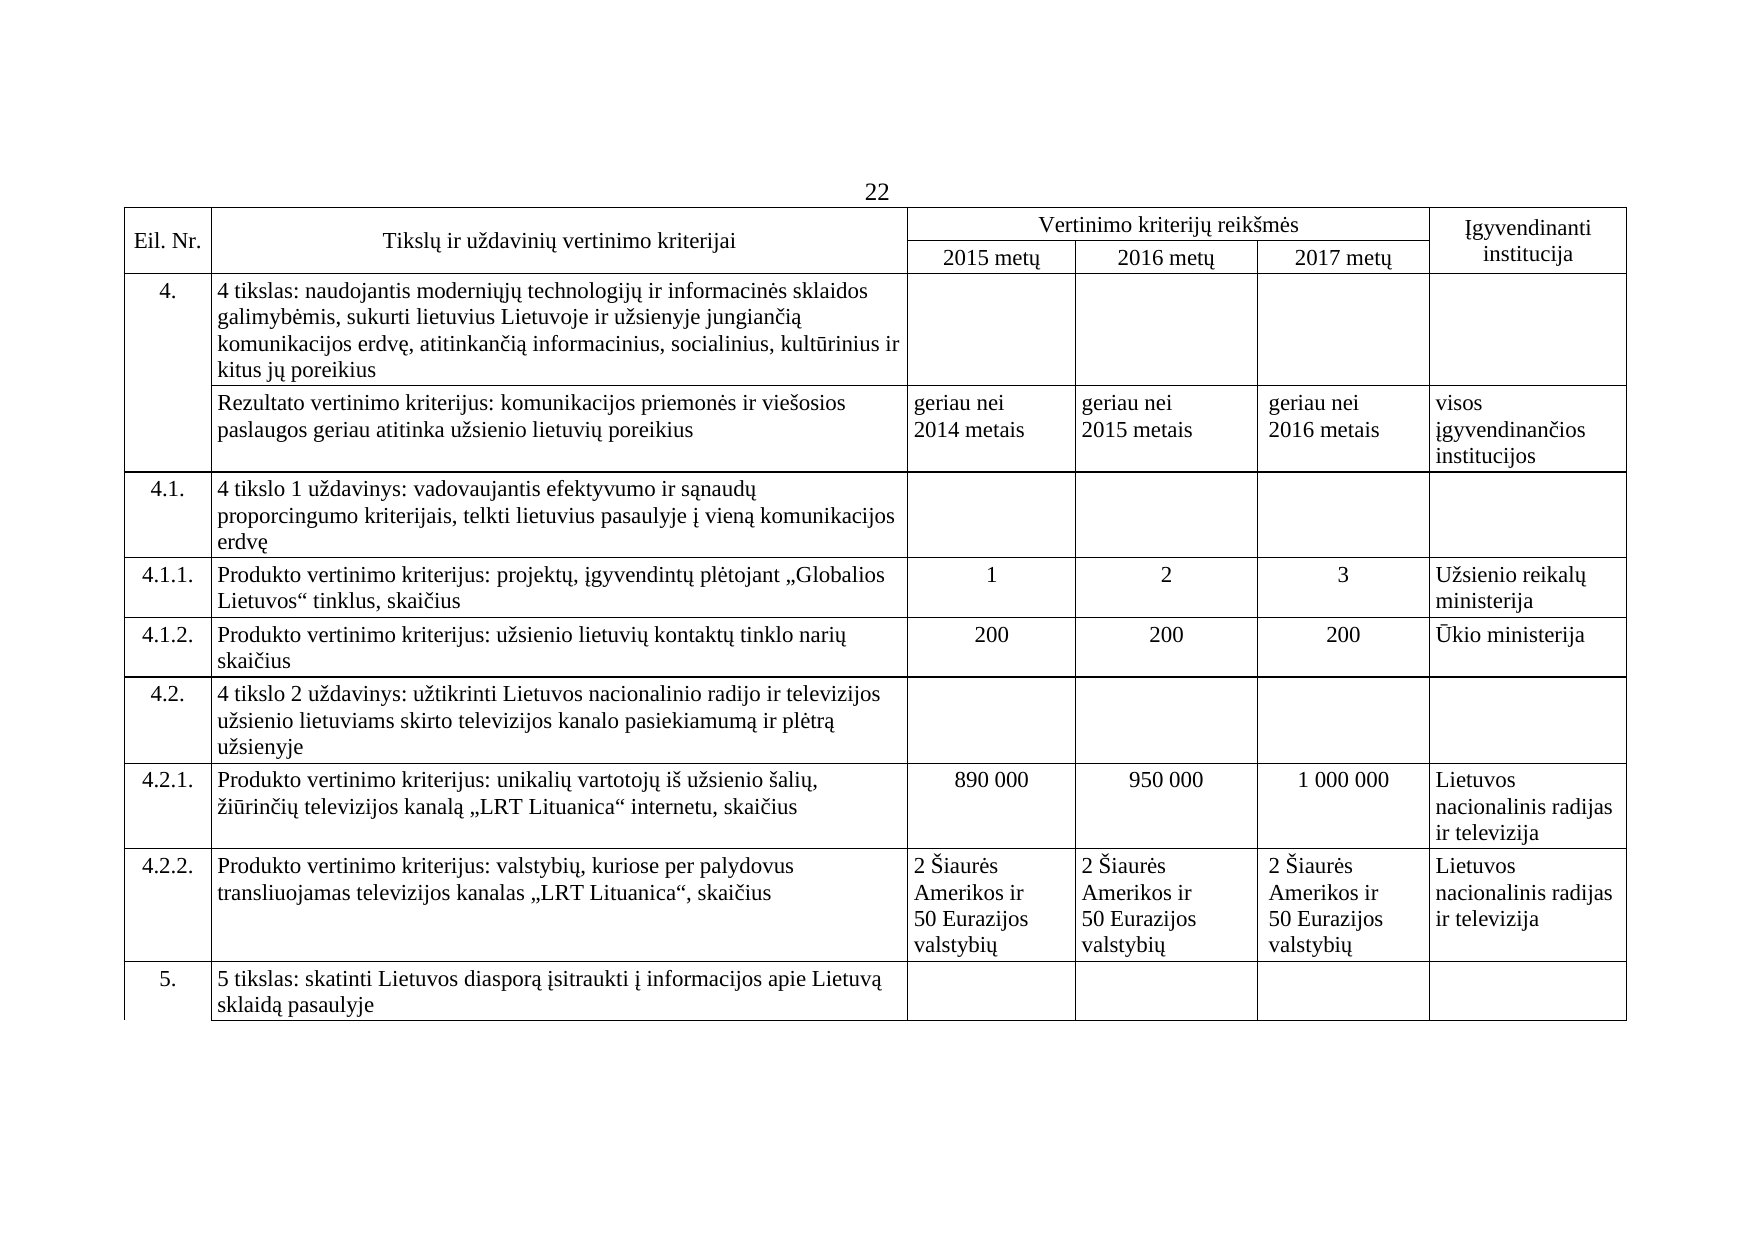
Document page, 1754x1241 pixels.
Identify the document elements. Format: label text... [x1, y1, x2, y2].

table_cell geriau nei 2014 metais [908, 386, 1075, 471]
table_cell 2 [1076, 558, 1257, 617]
table_cell geriau nei 2016 metais [1258, 386, 1429, 471]
table_cell Produkto vertinimo kriterijus: projektų, įgyvendintų plėtojant „Globalios Lietuvos“ tinklus, skaičius [212, 558, 907, 617]
table_cell 2016 metų [1076, 241, 1257, 273]
table_cell 1 000 000 [1258, 764, 1429, 848]
table_cell 4.2. [125, 678, 211, 762]
table_cell [1430, 678, 1626, 762]
table_cell Produkto vertinimo kriterijus: užsienio lietuvių kontaktų tinklo narių skaičius [212, 618, 907, 676]
table_cell 2 Šiaurės Amerikos ir 50 Eurazijos valstybių [1076, 849, 1257, 961]
table_cell 4.2.1. [125, 764, 211, 848]
table_cell Ūkio ministerija [1430, 618, 1626, 676]
table_cell [908, 962, 1075, 1020]
table_cell visos įgyvendinančios institucijos [1430, 386, 1626, 471]
table_cell 2 Šiaurės Amerikos ir 50 Eurazijos valstybių [908, 849, 1075, 961]
table_cell Produkto vertinimo kriterijus: unikalių vartotojų iš užsienio šalių, žiūrinčių televizijos kanalą „LRT Lituanica“ internetu, skaičius [212, 764, 907, 848]
table_cell [1076, 274, 1257, 385]
table_cell [1258, 274, 1429, 385]
table_cell [1076, 473, 1257, 557]
table_cell 4 tikslas: naudojantis moderniųjų technologijų ir informacinės sklaidos galimybėmis, sukurti lietuvius Lietuvoje ir užsienyje jungiančią komunikacijos erdvę, atitinkančią informacinius, socialinius, kultūrinius ir kitus jų poreikius [212, 274, 907, 385]
table_cell 4.2.2. [125, 849, 211, 961]
table_cell 890 000 [908, 764, 1075, 848]
table_cell [1430, 473, 1626, 557]
table_cell 1 [908, 558, 1075, 617]
table_cell 200 [1258, 618, 1429, 676]
table_cell 4 tikslo 2 uždavinys: užtikrinti Lietuvos nacionalinio radijo ir televizijos užsienio lietuviams skirto televizijos kanalo pasiekiamumą ir plėtrą užsienyje [212, 678, 907, 762]
table_cell [908, 473, 1075, 557]
table_cell [1258, 473, 1429, 557]
table_header Vertinimo kriterijų reikšmės [908, 208, 1429, 240]
table_header Eil. Nr. [125, 208, 211, 273]
table_cell Lietuvos nacionalinis radijas ir televizija [1430, 764, 1626, 848]
table_cell 3 [1258, 558, 1429, 617]
table_cell [908, 678, 1075, 762]
table_cell 200 [908, 618, 1075, 676]
table_cell [1258, 962, 1429, 1020]
table_cell [1076, 962, 1257, 1020]
table_cell 4. [125, 274, 211, 471]
table_cell Užsienio reikalų ministerija [1430, 558, 1626, 617]
table_cell [1430, 962, 1626, 1020]
table_cell [1430, 274, 1626, 385]
table_cell 5 tikslas: skatinti Lietuvos diasporą įsitraukti į informacijos apie Lietuvą sklaidą pasaulyje [212, 962, 907, 1020]
table_cell 4.1. [125, 473, 211, 557]
table_header Tikslų ir uždavinių vertinimo kriterijai [212, 208, 907, 273]
table_cell 2015 metų [908, 241, 1075, 273]
table_cell 2017 metų [1258, 241, 1429, 273]
table_cell Rezultato vertinimo kriterijus: komunikacijos priemonės ir viešosios paslaugos geriau atitinka užsienio lietuvių poreikius [212, 386, 907, 471]
table_cell Produkto vertinimo kriterijus: valstybių, kuriose per palydovus transliuojamas televizijos kanalas „LRT Lituanica“, skaičius [212, 849, 907, 961]
table_cell 2 Šiaurės Amerikos ir 50 Eurazijos valstybių [1258, 849, 1429, 961]
table_cell 200 [1076, 618, 1257, 676]
table_header Įgyvendinanti institucija [1430, 208, 1626, 273]
table_cell geriau nei 2015 metais [1076, 386, 1257, 471]
table_cell [1258, 678, 1429, 762]
table_cell [908, 274, 1075, 385]
table_cell 4.1.2. [125, 618, 211, 676]
table_cell [1076, 678, 1257, 762]
table_cell Lietuvos nacionalinis radijas ir televizija [1430, 849, 1626, 961]
table_cell 5. [125, 962, 211, 1020]
table_cell 4 tikslo 1 uždavinys: vadovaujantis efektyvumo ir sąnaudų proporcingumo kriterijais, telkti lietuvius pasaulyje į vieną komunikacijos erdvę [212, 473, 907, 557]
table_cell 950 000 [1076, 764, 1257, 848]
table_cell 4.1.1. [125, 558, 211, 617]
